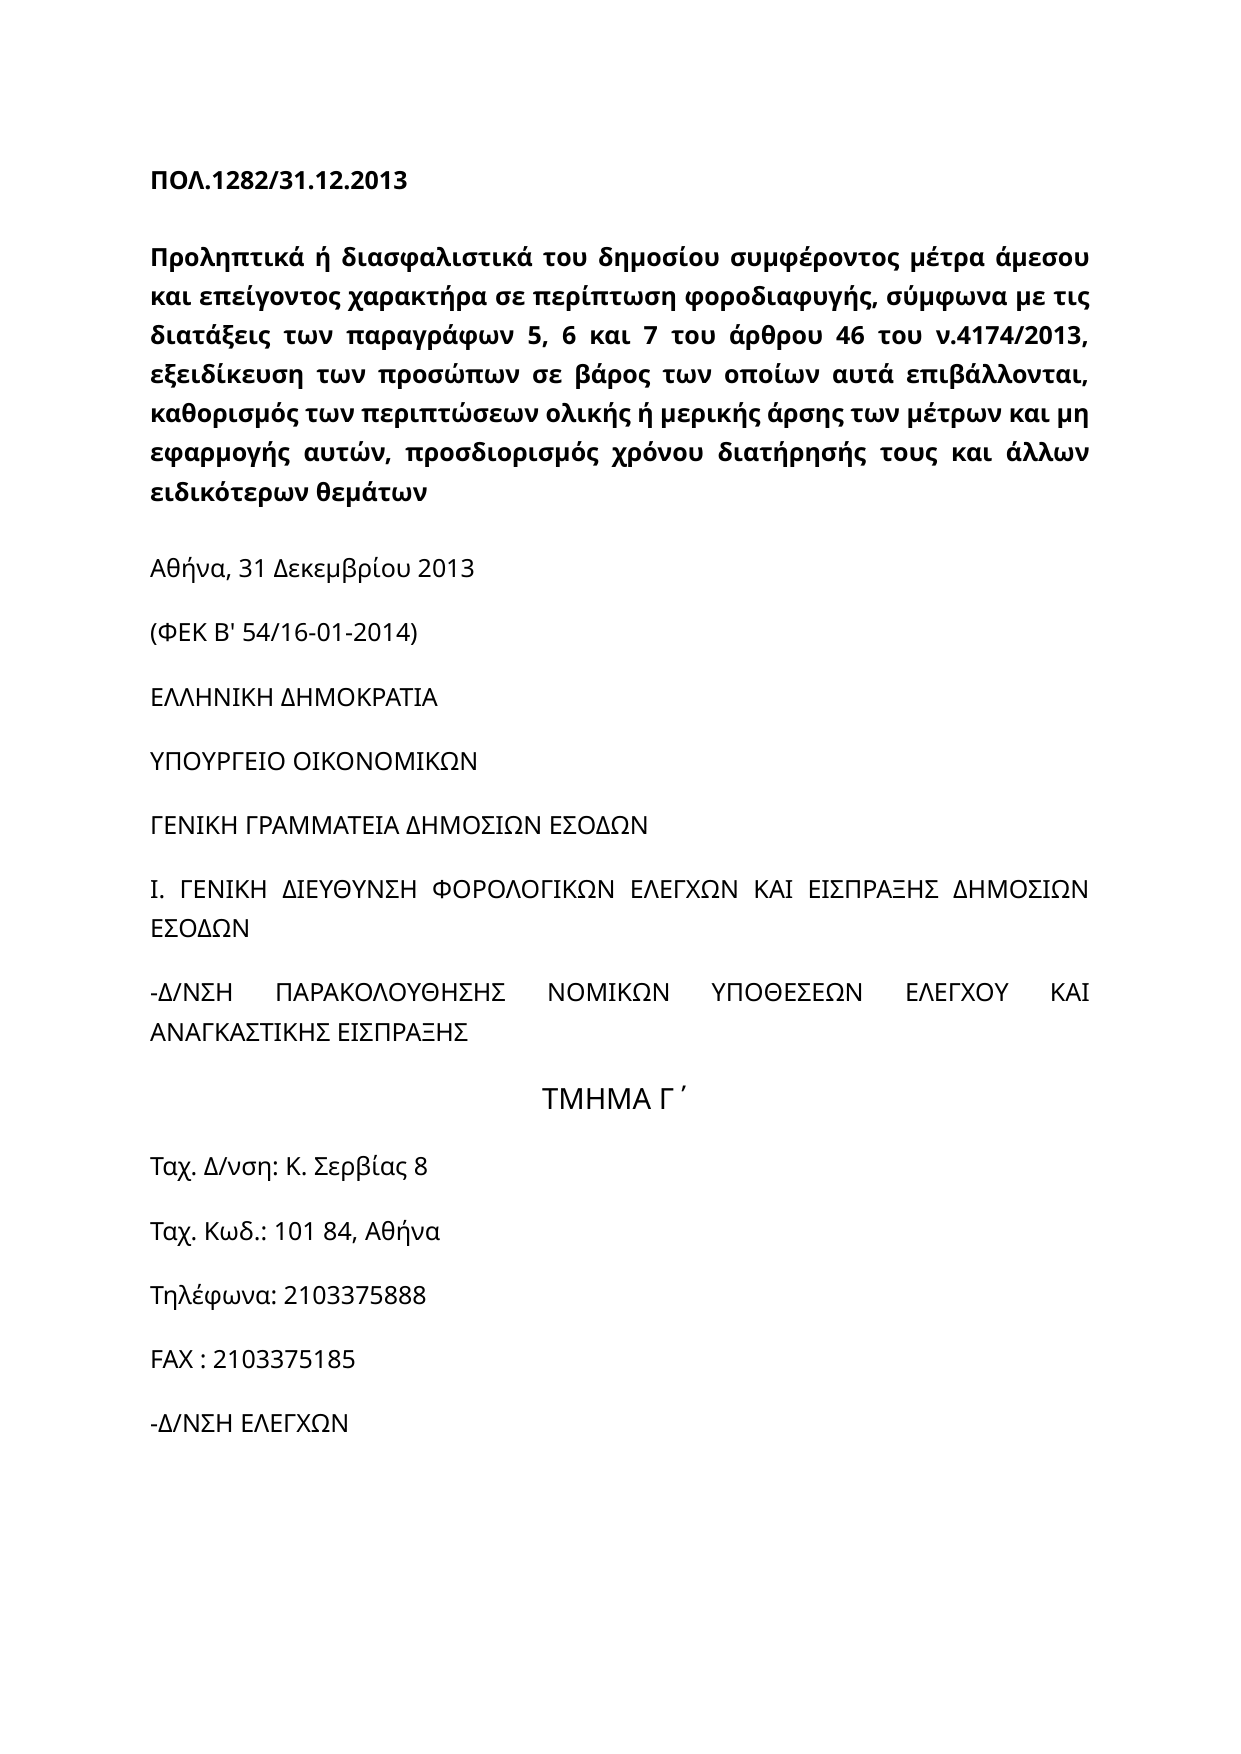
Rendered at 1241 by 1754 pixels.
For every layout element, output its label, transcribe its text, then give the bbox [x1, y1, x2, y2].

text Αθήνα, 31 Δεκεμβρίου 2013 [150, 551, 1090, 585]
text FAX : 2103375185 [150, 1341, 1090, 1376]
text Ταχ. Δ/νση: Κ. Σερβίας 8 [150, 1149, 1090, 1183]
text ΕΛΛΗΝΙΚΗ ΔΗΜΟΚΡΑΤΙΑ [150, 679, 1090, 713]
text -Δ/ΝΣΗ ΠΑΡΑΚΟΛΟΥΘΗΣΗΣ ΝΟΜΙΚΩΝ ΥΠΟΘΕΣΕΩΝ ΕΛΕΓΧΟΥ ΚΑΙ ΑΝΑΓΚΑΣΤΙΚΗΣ ΕΙΣΠΡΑΞΗΣ [150, 975, 1090, 1048]
text (ΦΕΚ Β' 54/16-01-2014) [150, 615, 1090, 649]
title Προληπτικά ή διασφαλιστικά του δημοσίου συμφέροντος μέτρα άμεσου και επείγοντος χαρακτήρα σε περίπτωση φοροδιαφυγής, σύμφωνα με τις διατάξεις των παραγράφων 5, 6 και 7 του άρθρου 46 του ν.4174/2013, εξειδίκευση των προσώπων σε βάρος των οποίων αυτά επιβάλλονται, καθορισμός των περιπτώσεων ολικής ή μερικής άρσης των μέτρων και μη εφαρμογής αυτών, προσδιορισμός χρόνου διατήρησής τους και άλλων ειδικότερων θεμάτων [150, 239, 1090, 508]
text ΥΠΟΥΡΓΕΙΟ ΟΙΚΟΝΟΜΙΚΩΝ [150, 743, 1090, 777]
text Τηλέφωνα: 2103375888 [150, 1277, 1090, 1311]
subtitle ΤΜΗΜΑ Γ΄ [150, 1078, 1090, 1118]
text ΓΕΝΙΚΗ ΓΡΑΜΜΑΤΕΙΑ ΔΗΜΟΣΙΩΝ ΕΣΟΔΩΝ [150, 807, 1090, 842]
text Ταχ. Κωδ.: 101 84, Αθήνα [150, 1213, 1090, 1247]
text Ι. ΓΕΝΙΚΗ ΔΙΕΥΘΥΝΣΗ ΦΟΡΟΛΟΓΙΚΩΝ ΕΛΕΓΧΩΝ ΚΑΙ ΕΙΣΠΡΑΞΗΣ ΔΗΜΟΣΙΩΝ ΕΣΟΔΩΝ [150, 872, 1090, 945]
text -Δ/ΝΣΗ ΕΛΕΓΧΩΝ [150, 1406, 1090, 1440]
title ΠΟΛ.1282/31.12.2013 [150, 162, 1090, 197]
